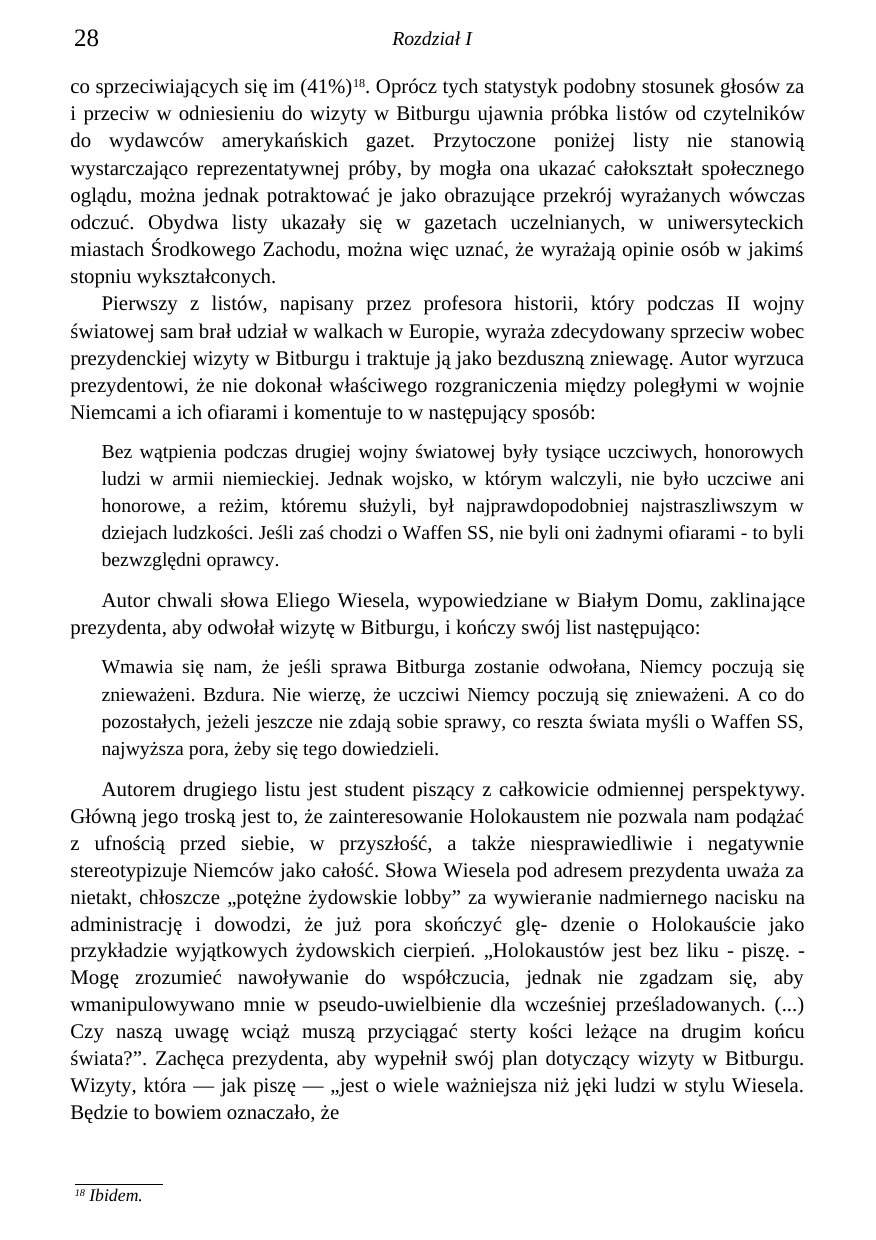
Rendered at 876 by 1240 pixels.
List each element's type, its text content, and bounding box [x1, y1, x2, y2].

text Rozdział I [392, 27, 484, 50]
text Autor chwali słowa Eliego Wiesela, wypowiedziane w Białym Domu, zaklina­jące prezydenta, aby odwołał wizytę w Bitburgu, i kończy swój list następująco: [70, 588, 805, 639]
text co sprzeciwiających się im (41%)18. Oprócz tych statystyk podobny stosunek głosów za i przeciw w odniesieniu do wizyty w Bitburgu ujawnia próbka li­stów od czytelników do wydawców amerykańskich gazet. Przytoczone poniżej listy nie stanowią wystarczająco reprezentatywnej próby, by mogła ona ukazać całokształt społecznego oglądu, można jednak potraktować je jako obrazują­ce przekrój wyrażanych wówczas odczuć. Obydwa listy ukazały się w gazetach uczelnianych, w uniwersyteckich miastach Środkowego Zachodu, można więc uznać, że wyrażają opinie osób w jakimś stopniu wykształconych. [70, 74, 805, 288]
text Wmawia się nam, że jeśli sprawa Bitburga zostanie odwołana, Niemcy poczują się znieważeni. Bzdura. Nie wierzę, że uczciwi Niemcy poczują się znieważeni. A co do pozostałych, jeżeli jeszcze nie zdają sobie sprawy, co reszta świata myśli o Waffen SS, najwyższa pora, żeby się tego dowiedzieli. [101, 655, 805, 760]
text 28 [71, 23, 102, 52]
text Pierwszy z listów, napisany przez profesora historii, który podczas II wojny światowej sam brał udział w walkach w Europie, wyraża zdecydowany sprzeciw wobec prezydenckiej wizyty w Bitburgu i traktuje ją jako bezduszną zniewagę. Autor wyrzuca prezydentowi, że nie dokonał właściwego rozgraniczenia między poległymi w wojnie Niemcami a ich ofiarami i komentuje to w następujący sposób: [70, 291, 805, 424]
text 18 Ibidem. [74, 1185, 163, 1205]
text Bez wątpienia podczas drugiej wojny światowej były tysiące uczciwych, honorowych ludzi w armii niemieckiej. Jednak wojsko, w którym walczyli, nie było uczciwe ani honorowe, a reżim, któremu służyli, był najprawdopodobniej najstraszliwszym w dziejach ludzkości. Jeśli zaś chodzi o Waffen SS, nie byli oni żadnymi ofiarami - to byli bezwzględni oprawcy. [101, 440, 805, 571]
text Autorem drugiego listu jest student piszący z całkowicie odmiennej perspek­tywy. Główną jego troską jest to, że zainteresowanie Holokaustem nie pozwala nam podążać z ufnością przed siebie, w przyszłość, a także niesprawiedliwie i negatywnie stereotypizuje Niemców jako całość. Słowa Wiesela pod adresem prezydenta uważa za nietakt, chłoszcze „potężne żydowskie lobby” za wywiera­nie nadmiernego nacisku na administrację i dowodzi, że już pora skończyć glę- dzenie o Holokauście jako przykładzie wyjątkowych żydowskich cierpień. „Ho­lokaustów jest bez liku - piszę. - Mogę zrozumieć nawoływanie do współczucia, jednak nie zgadzam się, aby wmanipulowywano mnie w pseudo-uwielbienie dla wcześniej prześladowanych. (...) Czy naszą uwagę wciąż muszą przyciągać ster­ty kości leżące na drugim końcu świata?”. Zachęca prezydenta, aby wypełnił swój plan dotyczący wizyty w Bitburgu. Wizyty, która — jak piszę — „jest o wie­le ważniejsza niż jęki ludzi w stylu Wiesela. Będzie to bowiem oznaczało, że [70, 777, 805, 1124]
